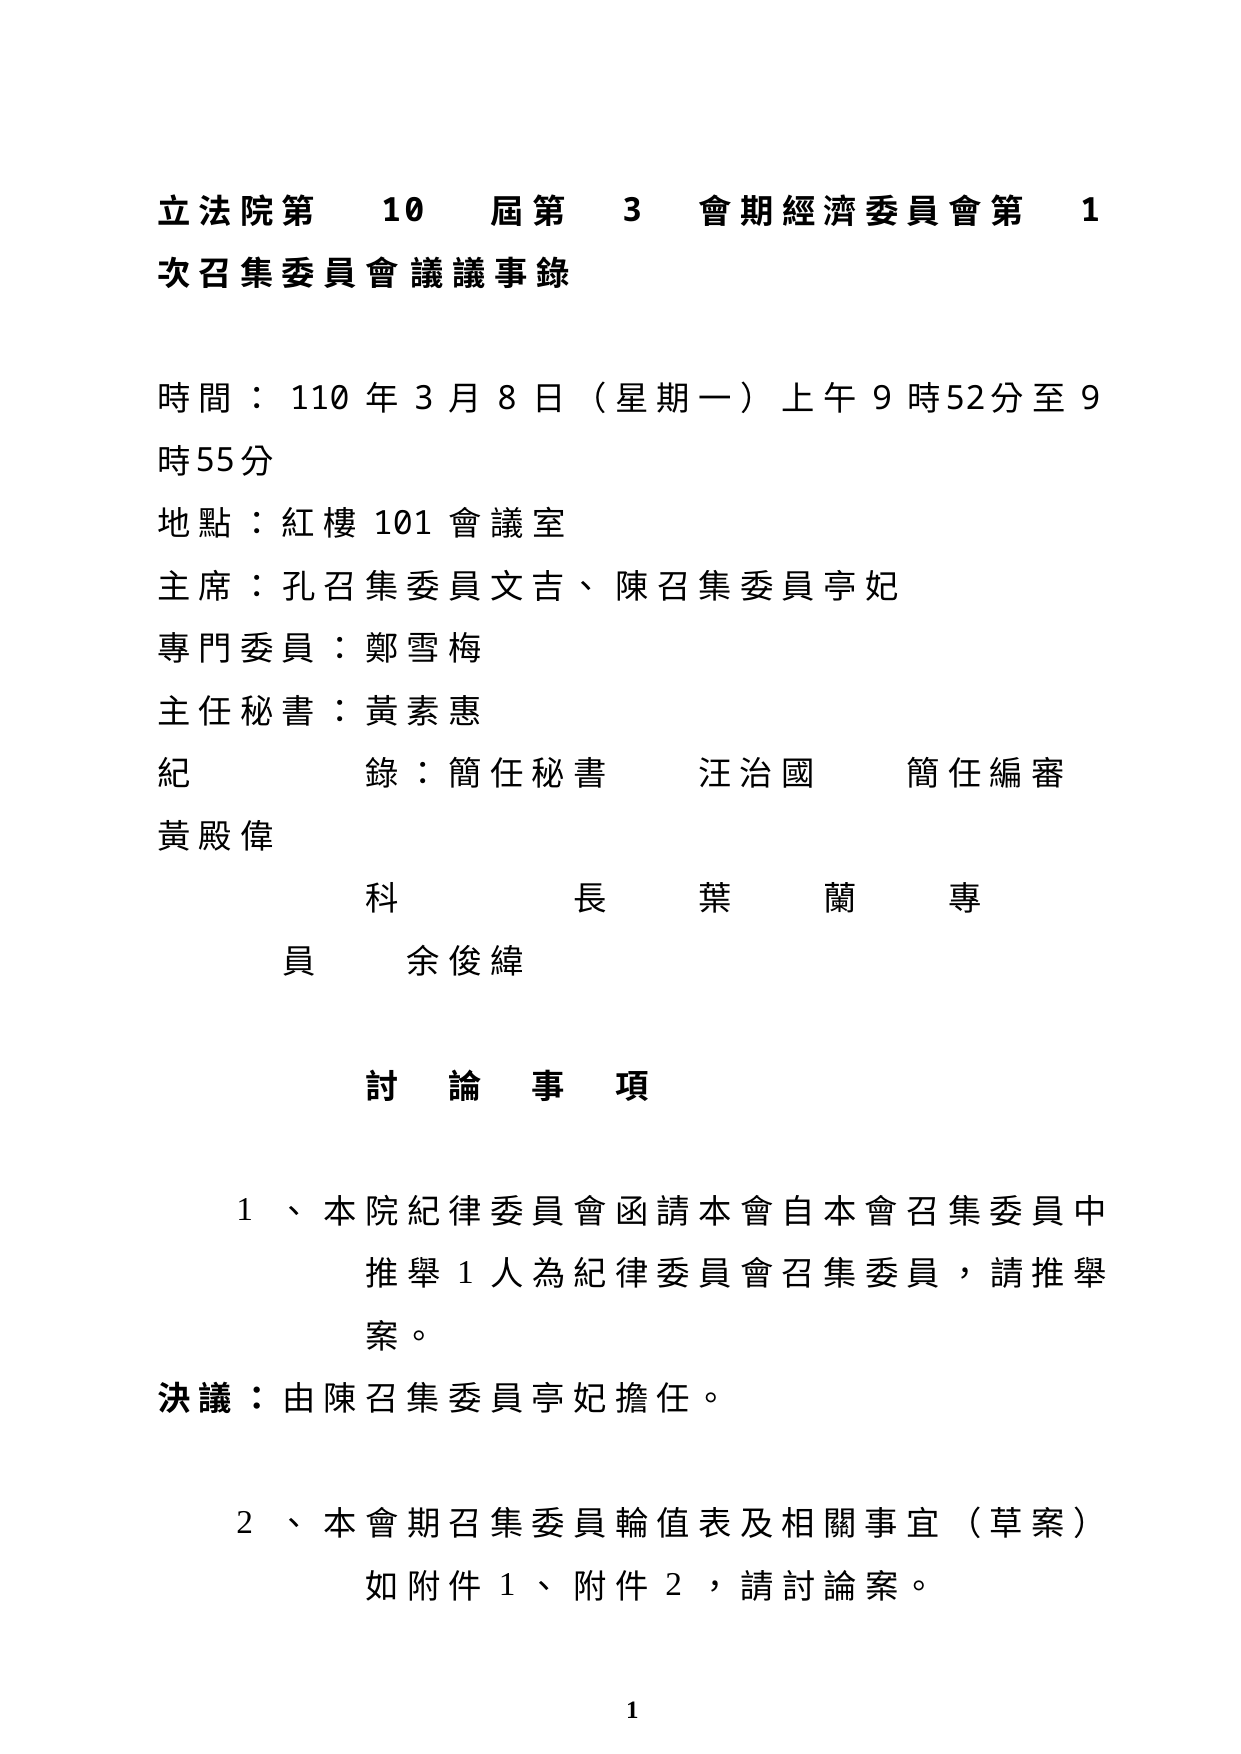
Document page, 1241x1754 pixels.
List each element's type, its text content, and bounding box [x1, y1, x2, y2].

text 主席：孔召集委員文吉、陳召集委員亭妃 [153, 542, 1111, 604]
text 立法院第10屆第3會期經濟委員會第1次召集委員會議議事錄 [153, 167, 1111, 292]
text 討 論 事 項 [153, 1042, 1111, 1104]
text 紀 錄：簡任秘書 汪治國 簡任編審 黃殿偉 [153, 729, 1111, 854]
list 本會期召集委員輪值表及相關事宜（草案）如附件1、附件2，請討論案。 [203, 1479, 1111, 1604]
text 時間：110年3月8日（星期一）上午9時52分至9時55分 [153, 354, 1111, 479]
text 主任秘書：黃素惠 [153, 667, 1111, 729]
list 本院紀律委員會函請本會自本會召集委員中推舉1人為紀律委員會召集委員，請推舉案。 [203, 1167, 1111, 1354]
text 專門委員：鄭雪梅 [153, 604, 1111, 667]
text 科 長 葉 蘭 專 員 余俊緯 [276, 854, 1111, 979]
text 決議：由陳召集委員亭妃擔任。 [153, 1354, 1111, 1417]
text 地點：紅樓101會議室 [153, 479, 1111, 542]
